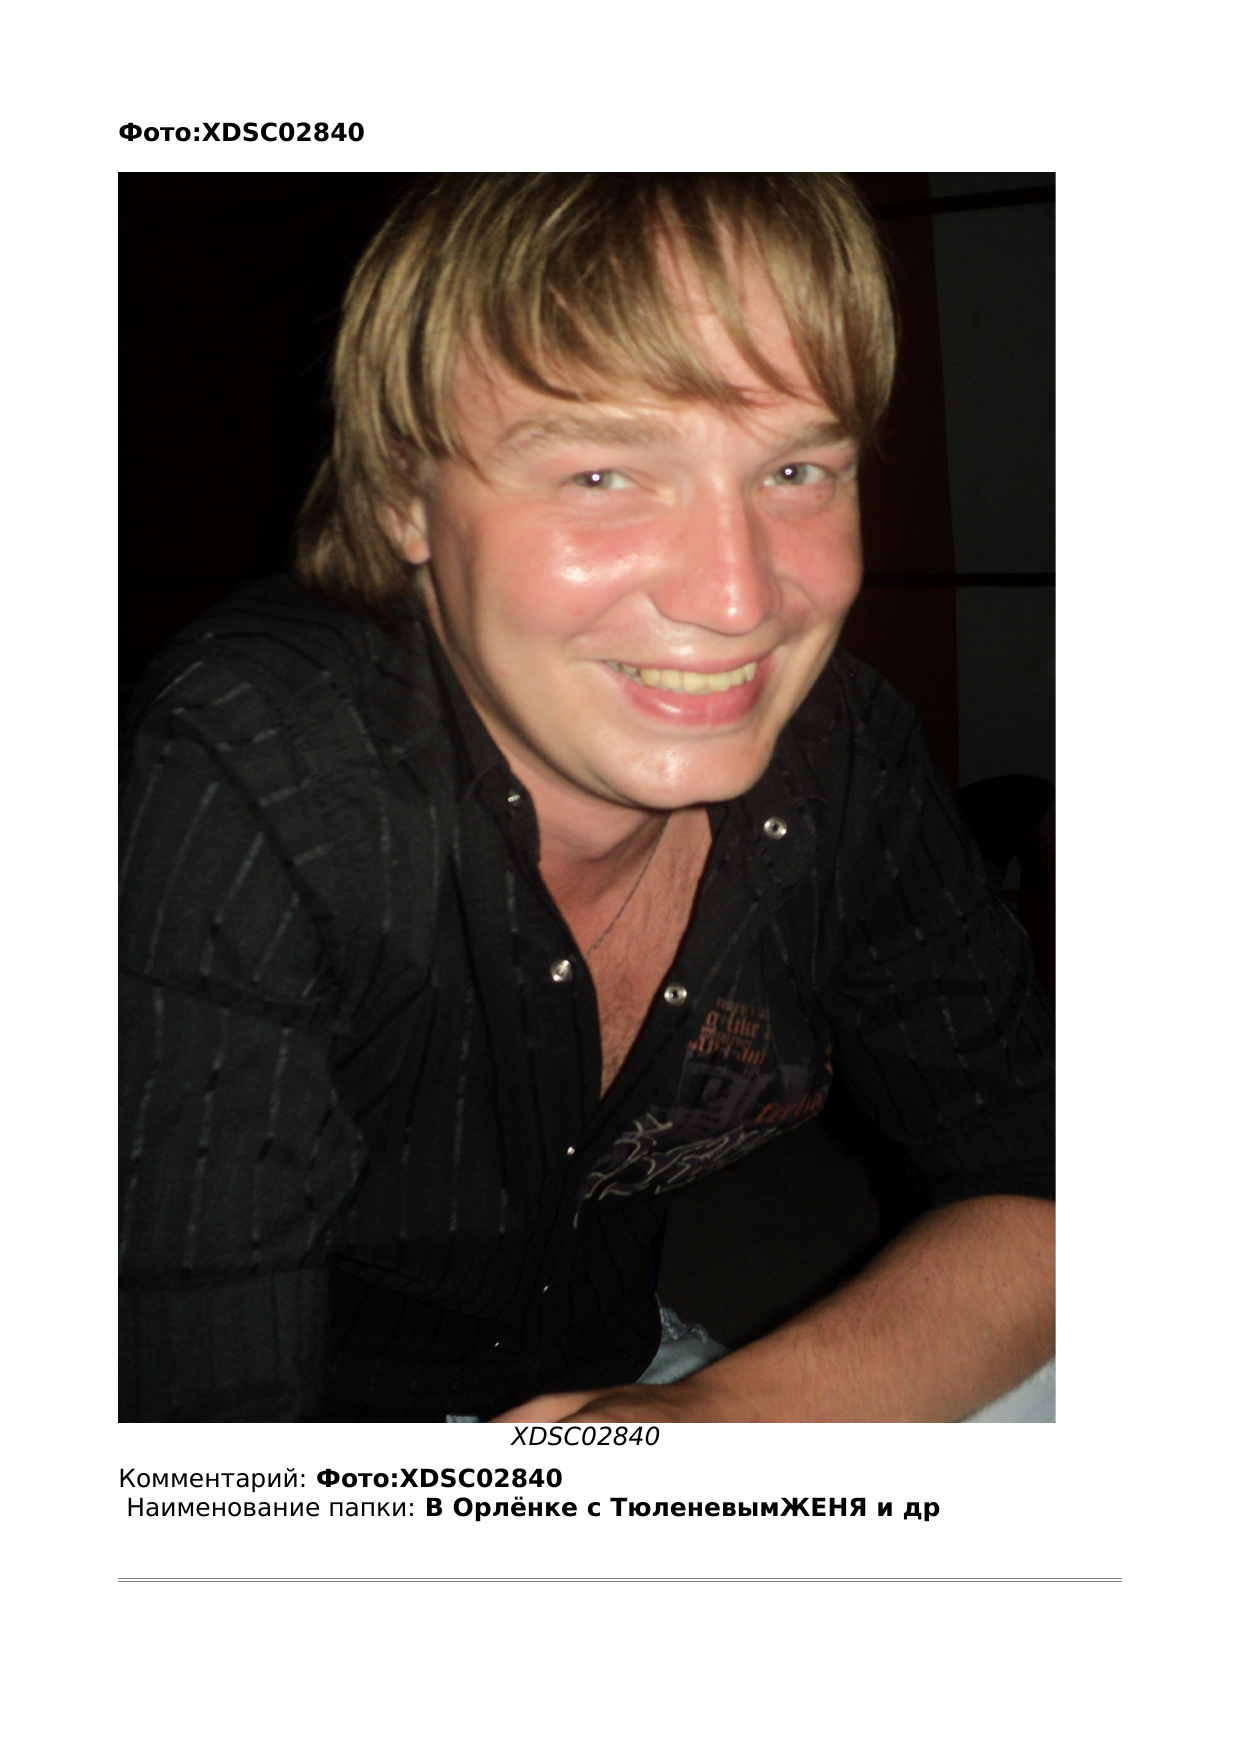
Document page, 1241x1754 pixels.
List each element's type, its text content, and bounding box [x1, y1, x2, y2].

text Комментарий: Фото:ХDSC02840 Наименование папки: В Орлёнке с ТюленевымЖЕНЯ и др [118, 1464, 1122, 1551]
text ХDSC02840 [118, 1423, 1056, 1451]
subtitle Фото:ХDSC02840 [118, 118, 1122, 147]
picture [118, 172, 1056, 1423]
